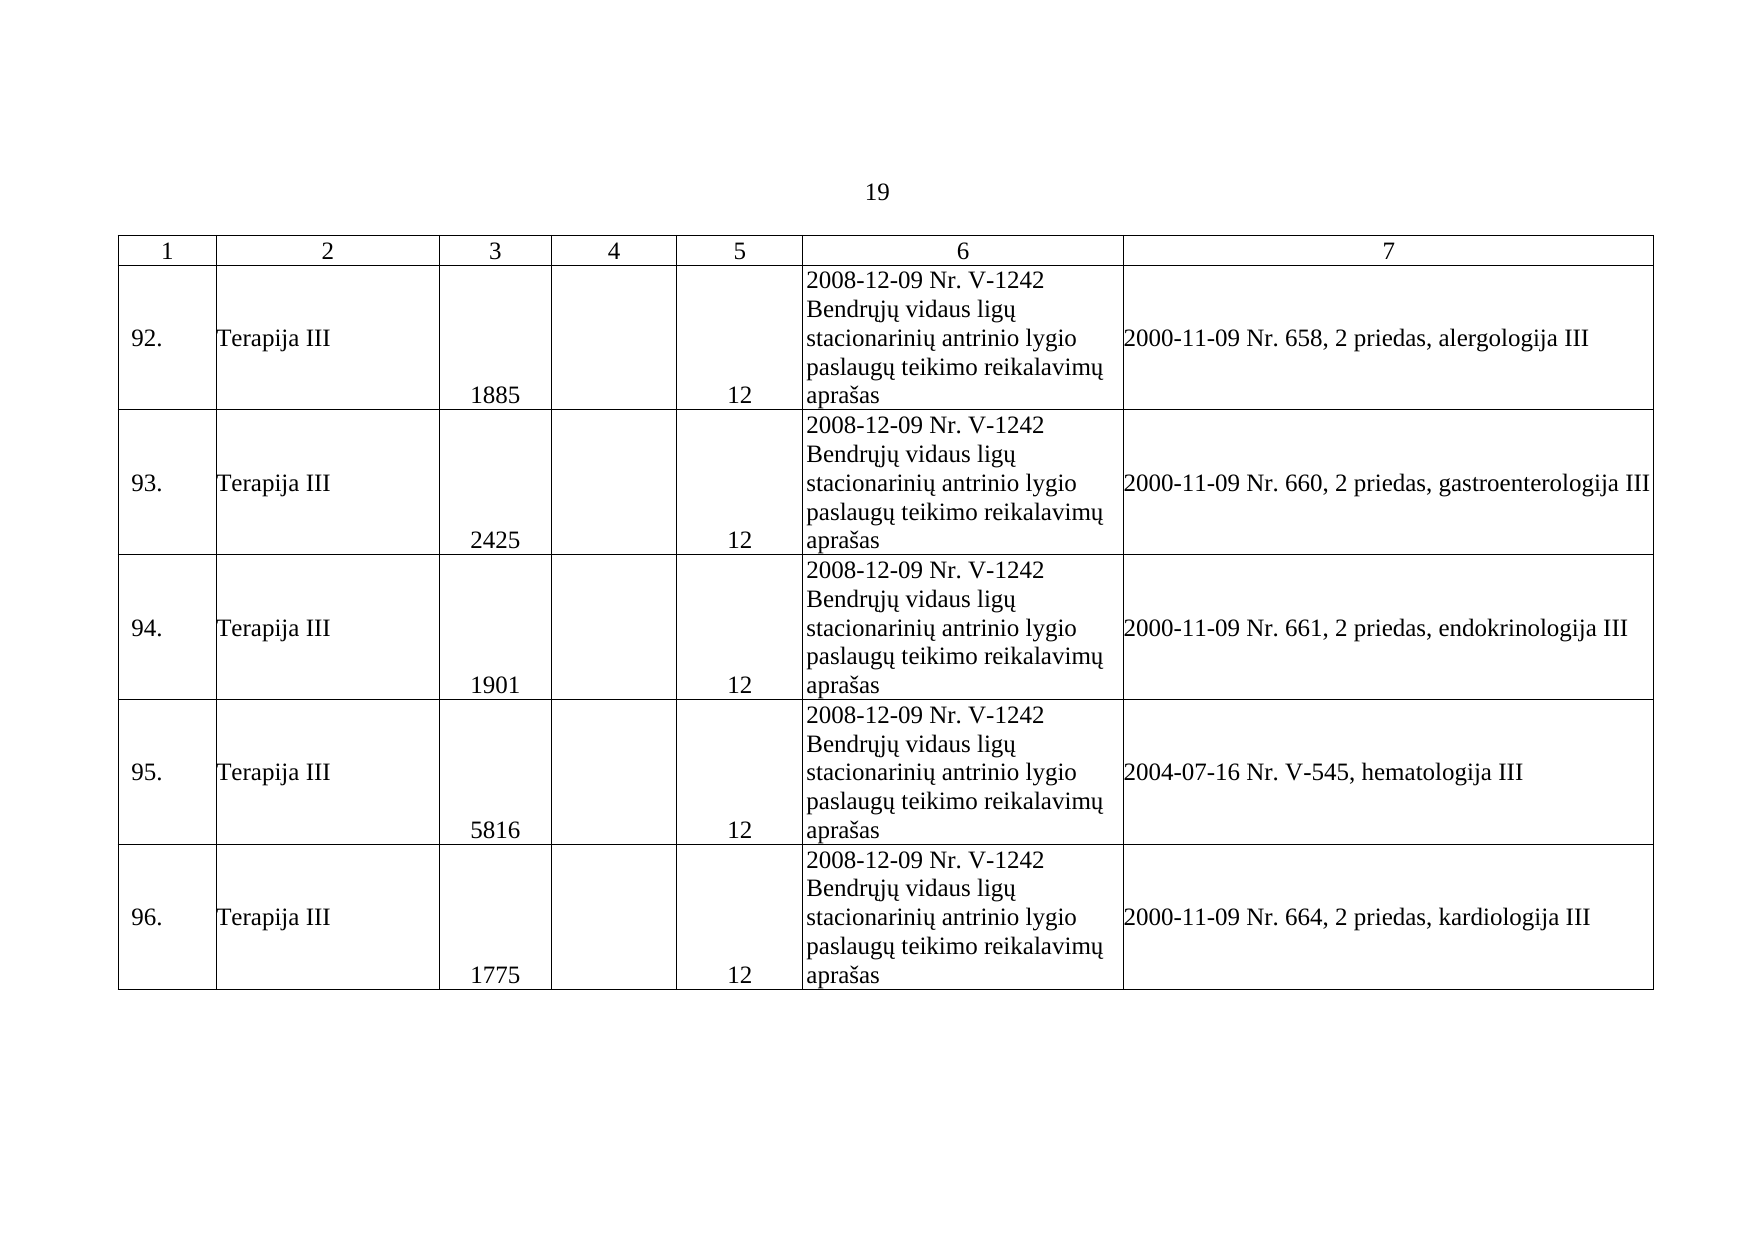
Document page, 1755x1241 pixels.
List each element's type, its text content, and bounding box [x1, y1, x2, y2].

table_cell 94. [119, 555, 216, 699]
table_cell 1901 [440, 555, 551, 699]
table_cell 12 [677, 266, 802, 409]
table_cell [552, 700, 676, 844]
table_cell [552, 266, 676, 409]
table_cell 92. [119, 266, 216, 409]
table_header 7 [1124, 236, 1653, 264]
table_header 4 [552, 236, 676, 264]
table_cell 5816 [440, 700, 551, 844]
table_cell 12 [677, 700, 802, 844]
table_cell 2008-12-09 Nr. V-1242 Bendrųjų vidaus ligų stacionarinių antrinio lygio paslaugų teikimo reikalavimų aprašas [803, 845, 1123, 988]
table_cell 2008-12-09 Nr. V-1242 Bendrųjų vidaus ligų stacionarinių antrinio lygio paslaugų teikimo reikalavimų aprašas [803, 410, 1123, 554]
table_cell Terapija III [217, 266, 439, 409]
table_header 2 [217, 236, 439, 264]
table_cell 12 [677, 845, 802, 988]
table_cell 2000-11-09 Nr. 661, 2 priedas, endokrinologija III [1124, 555, 1653, 699]
table_cell 12 [677, 555, 802, 699]
table_cell 2000-11-09 Nr. 658, 2 priedas, alergologija III [1124, 266, 1653, 409]
table_cell [552, 410, 676, 554]
table_cell 2004-07-16 Nr. V-545, hematologija III [1124, 700, 1653, 844]
table_header 6 [803, 236, 1123, 264]
table_cell 93. [119, 410, 216, 554]
table_header 1 [119, 236, 216, 264]
table_cell 12 [677, 410, 802, 554]
table_cell [552, 555, 676, 699]
table_cell 2008-12-09 Nr. V-1242 Bendrųjų vidaus ligų stacionarinių antrinio lygio paslaugų teikimo reikalavimų aprašas [803, 700, 1123, 844]
table_header 3 [440, 236, 551, 264]
table_cell [552, 845, 676, 988]
table_cell 96. [119, 845, 216, 988]
table_cell Terapija III [217, 410, 439, 554]
table_cell 95. [119, 700, 216, 844]
table_cell 1885 [440, 266, 551, 409]
table_cell 2000-11-09 Nr. 660, 2 priedas, gastroenterologija III [1124, 410, 1653, 554]
table_cell 2000-11-09 Nr. 664, 2 priedas, kardiologija III [1124, 845, 1653, 988]
table_cell Terapija III [217, 555, 439, 699]
table_header 5 [677, 236, 802, 264]
table_cell Terapija III [217, 845, 439, 988]
table_cell 1775 [440, 845, 551, 988]
table_cell 2008-12-09 Nr. V-1242 Bendrųjų vidaus ligų stacionarinių antrinio lygio paslaugų teikimo reikalavimų aprašas [803, 266, 1123, 409]
table_cell Terapija III [217, 700, 439, 844]
table_cell 2425 [440, 410, 551, 554]
table_cell 2008-12-09 Nr. V-1242 Bendrųjų vidaus ligų stacionarinių antrinio lygio paslaugų teikimo reikalavimų aprašas [803, 555, 1123, 699]
